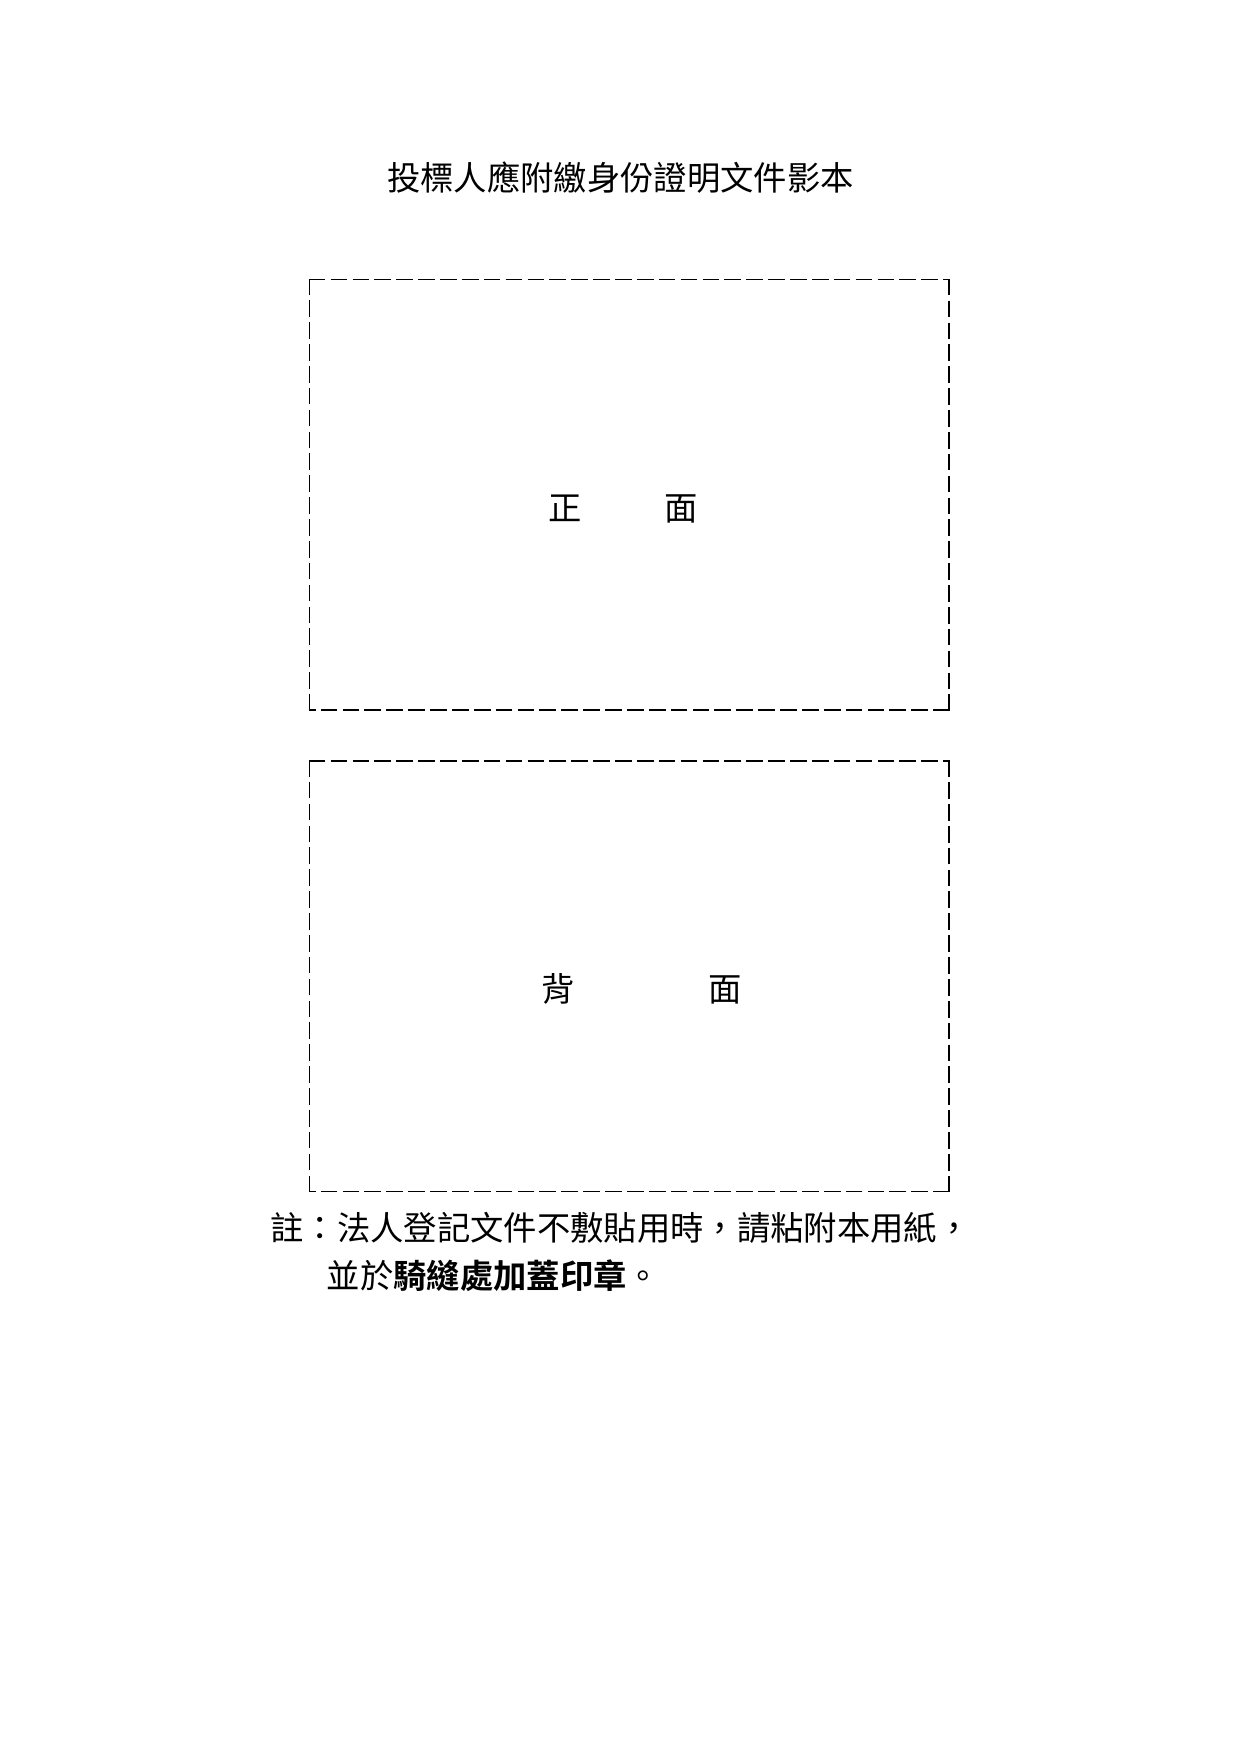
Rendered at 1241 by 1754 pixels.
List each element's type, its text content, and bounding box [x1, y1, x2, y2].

text 背 面 [310, 963, 948, 1011]
text 投標人應附繳身份證明文件影本 [118, 152, 1122, 200]
text 並於騎縫處加蓋印章。 [118, 1249, 1122, 1298]
text 註：法人登記文件不敷貼用時，請粘附本用紙， [118, 1201, 1122, 1249]
text 正 面 [310, 481, 948, 530]
